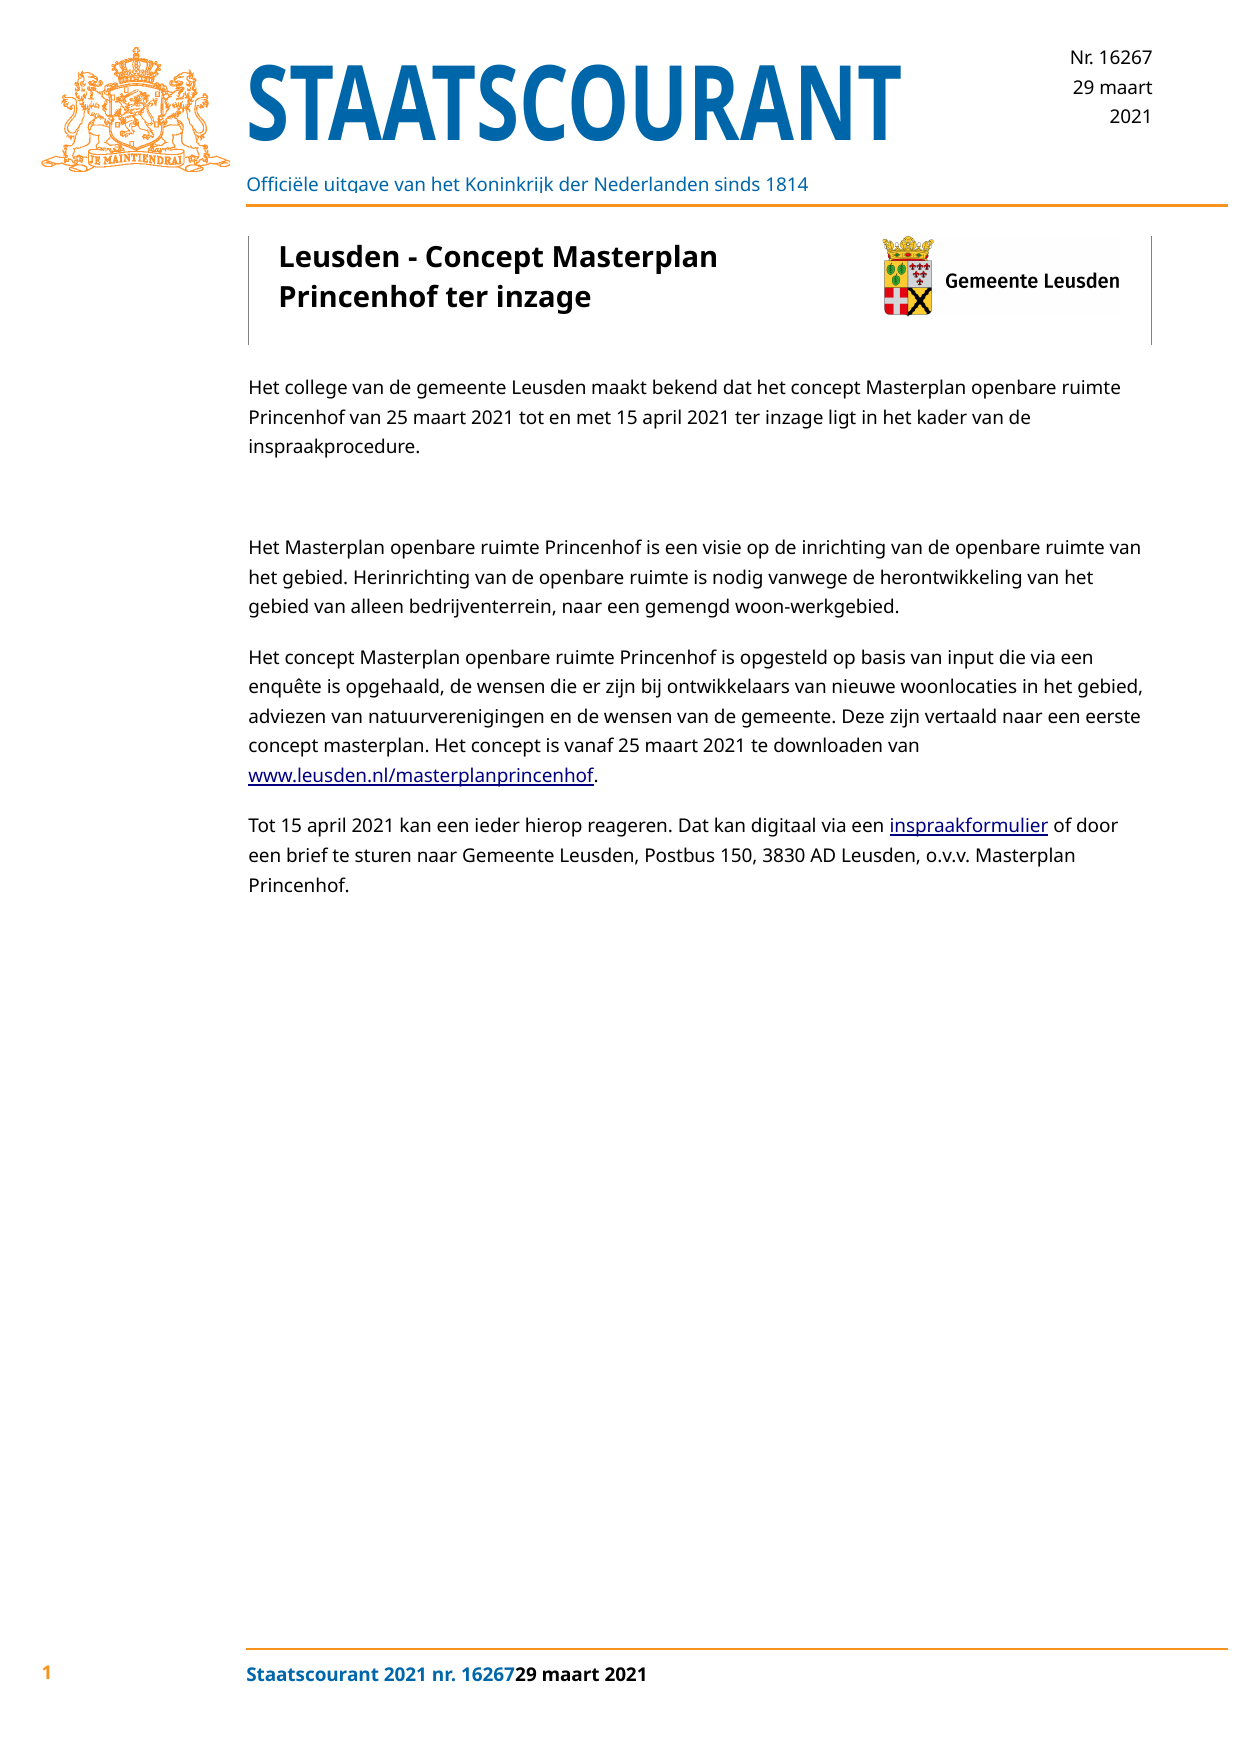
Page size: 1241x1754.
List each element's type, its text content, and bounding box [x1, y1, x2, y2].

text Het Masterplan openbare ruimte Princenhof is een visie op de inrichting van de openbare ruimte van het gebied. Herinrichting van de openbare ruimte is nodig vanwege de herontwikkeling van het gebied van alleen bedrijventerrein, naar een gemengd woon-werkgebied. [248, 534, 1152, 619]
text Het college van de gemeente Leusden maakt bekend dat het concept Masterplan openbare ruimte Princenhof van 25 maart 2021 tot en met 15 april 2021 ter inzage ligt in het kader van de inspraakprocedure. [248, 374, 1152, 459]
table_header [850, 236, 1151, 345]
text Tot 15 april 2021 kan een ieder hierop reageren. Dat kan digitaal via een inspraakformulier of door een brief te sturen naar Gemeente Leusden, Postbus 150, 3830 AD Leusden, o.v.v. Masterplan Princenhof. [248, 813, 1152, 897]
text Het concept Masterplan openbare ruimte Princenhof is opgesteld op basis van input die via een enquête is opgehaald, de wensen die er zijn bij ontwikkelaars van nieuwe woonlocaties in het gebied, adviezen van natuurverenigingen en de wensen van de gemeente. Deze zijn vertaald naar een eerste concept masterplan. Het concept is vanaf 25 maart 2021 te downloaden van www.leusden.nl/masterplanprincenhof. [248, 644, 1152, 788]
picture [882, 236, 1119, 317]
picture [41, 47, 231, 172]
table_header Leusden - Concept Masterplan Princenhof ter inzage [249, 236, 850, 345]
